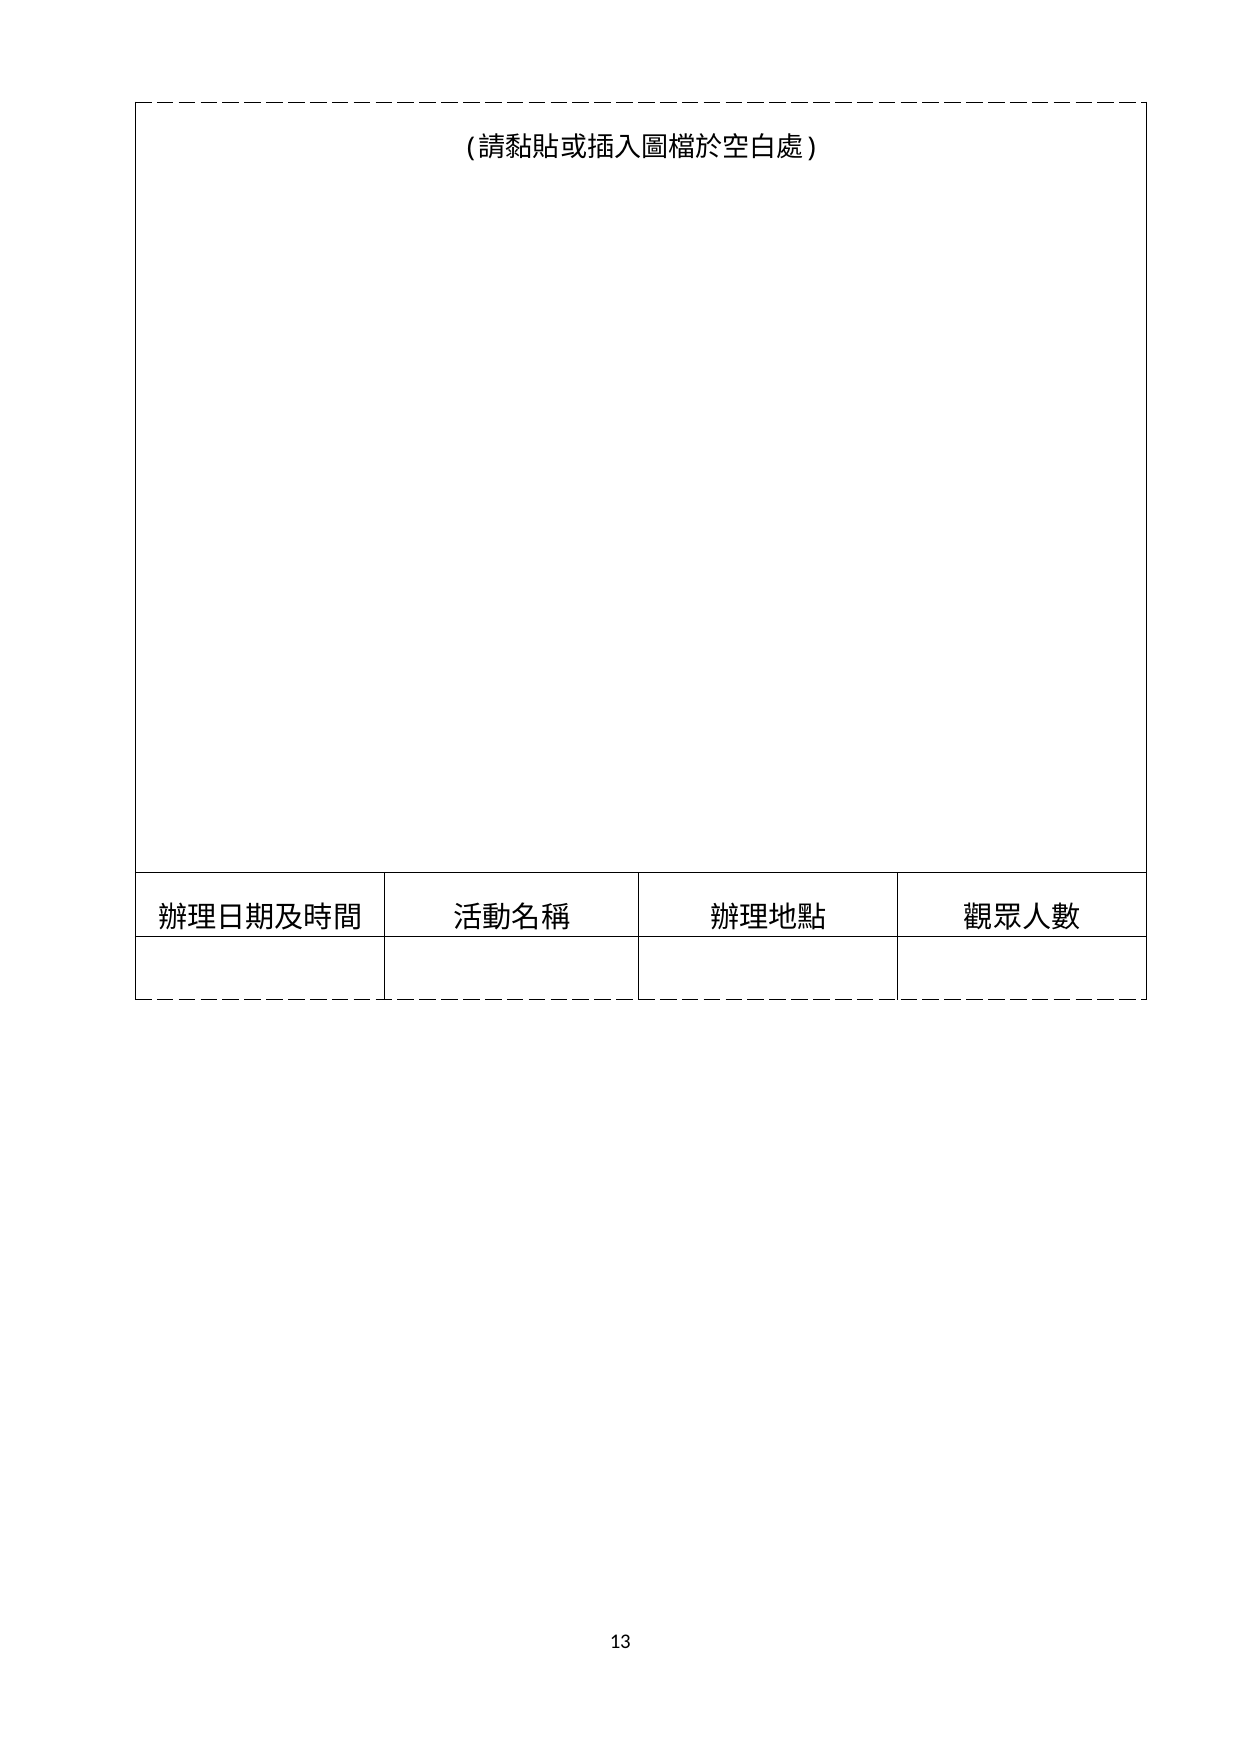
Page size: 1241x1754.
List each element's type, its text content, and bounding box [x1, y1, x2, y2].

table_cell [1147, 102, 1240, 872]
table_cell [639, 937, 897, 999]
table_cell (請黏貼或插入圖檔於空白處) [136, 102, 1146, 872]
table_cell [1147, 936, 1240, 999]
table_cell 辦理地點 [639, 873, 897, 936]
table_cell [898, 937, 1146, 999]
table_cell 活動名稱 [385, 873, 638, 936]
table_cell [1147, 872, 1240, 936]
table_cell [385, 937, 638, 999]
table_cell 辦理日期及時間 [136, 873, 384, 936]
table_cell [136, 937, 384, 999]
table_cell 觀眾人數 [898, 873, 1146, 936]
